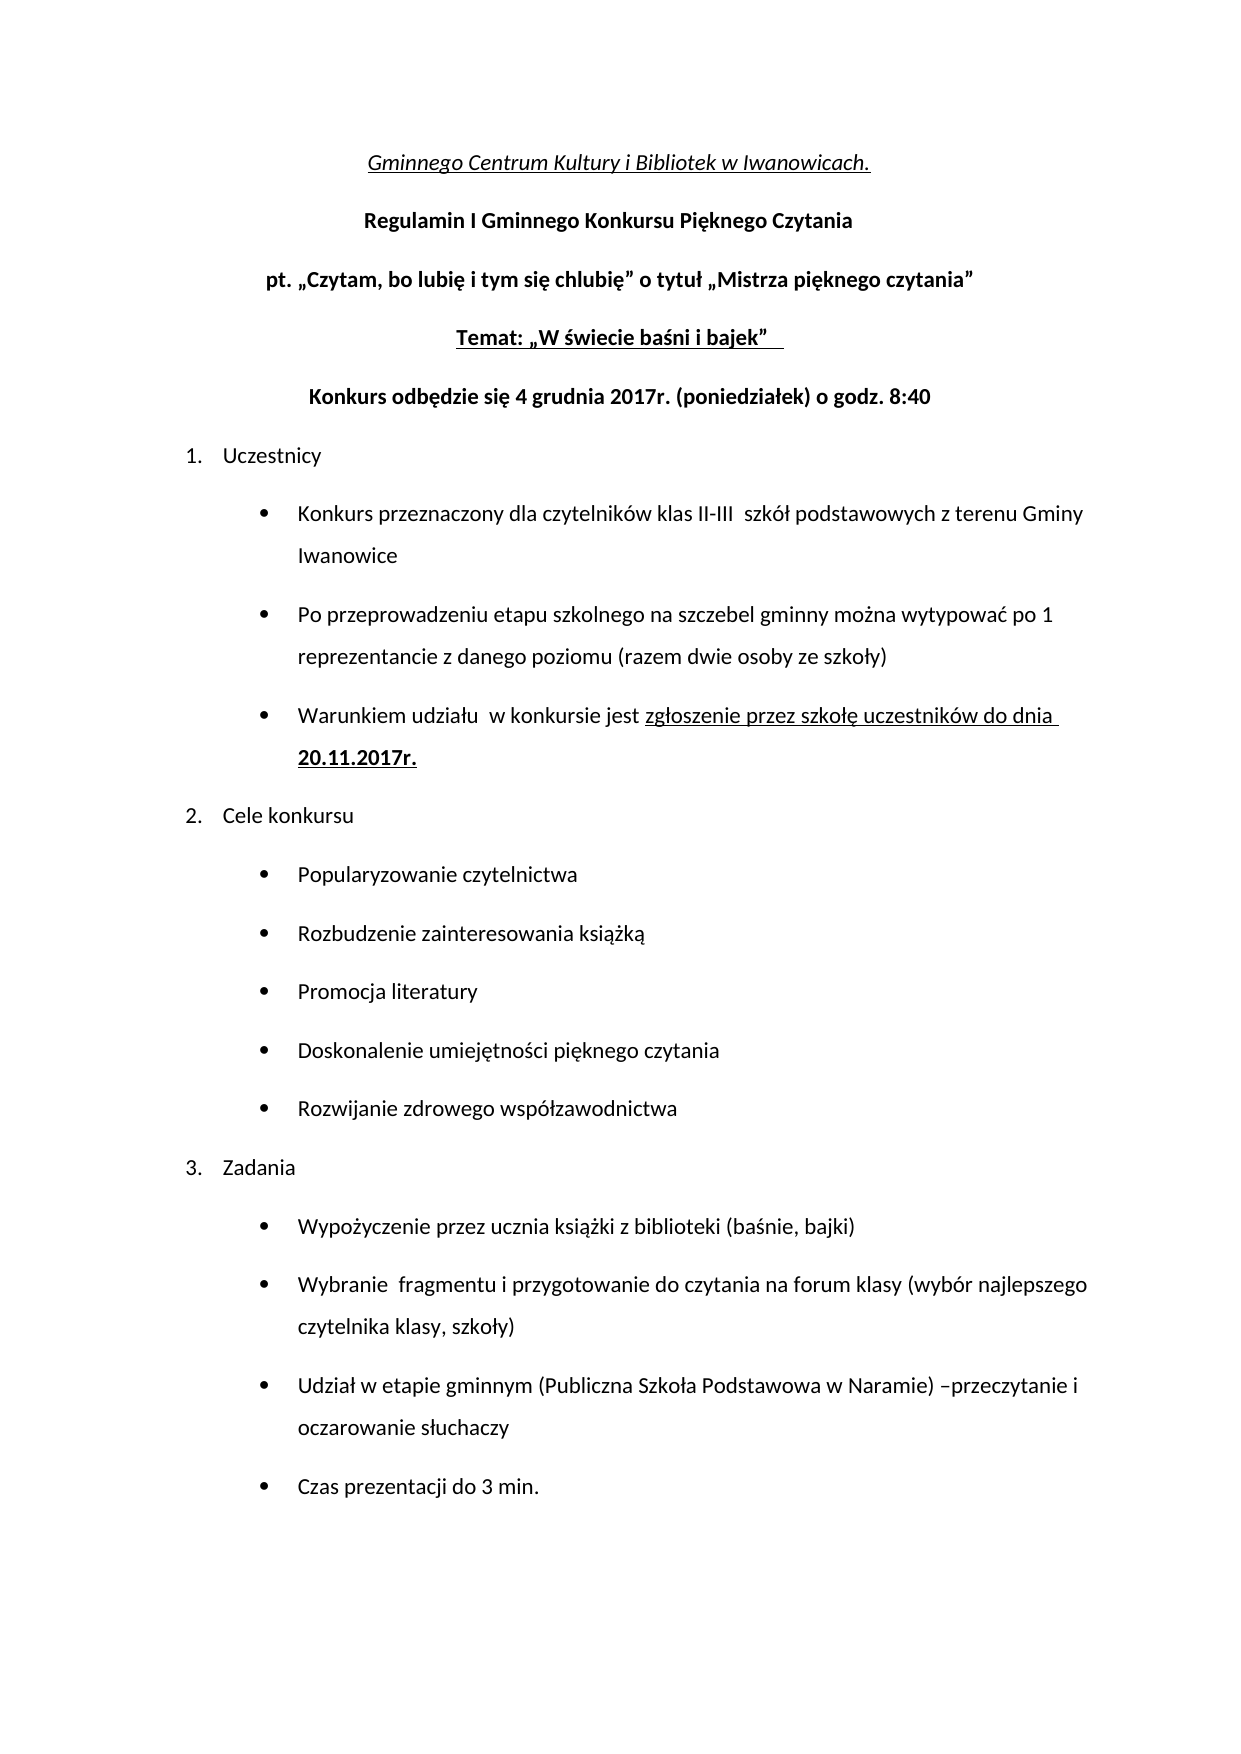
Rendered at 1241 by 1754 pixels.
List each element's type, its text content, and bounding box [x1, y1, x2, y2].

list Konkurs przeznaczony dla czytelników klas II-III szkół podstawowych z terenu Gminy Iwanowice [260, 499, 1093, 569]
text pt. „Czytam, bo lubię i tym się chlubię” o tytuł „Mistrza pięknego czytania” [148, 265, 1093, 293]
list Czas prezentacji do 3 min. [260, 1472, 1093, 1500]
list Udział w etapie gminnym (Publiczna Szkoła Podstawowa w Naramie) –przeczytanie i oczarowanie słuchaczy [260, 1371, 1093, 1441]
list Zadania [185, 1153, 1093, 1181]
list Rozbudzenie zainteresowania książką [260, 919, 1093, 947]
text Regulamin I Gminnego Konkursu Pięknego Czytania [148, 206, 1093, 234]
list Cele konkursu [185, 801, 1093, 829]
list Warunkiem udziału w konkursie jest zgłoszenie przez szkołę uczestników do dnia 20.11.2017r. [260, 701, 1093, 771]
list Promocja literatury [260, 977, 1093, 1005]
text Gminnego Centrum Kultury i Bibliotek w Iwanowicach. [148, 148, 1093, 176]
list Doskonalenie umiejętności pięknego czytania [260, 1036, 1093, 1064]
list Wybranie fragmentu i przygotowanie do czytania na forum klasy (wybór najlepszego czytelnika klasy, szkoły) [260, 1271, 1093, 1341]
list Po przeprowadzeniu etapu szkolnego na szczebel gminny można wytypować po 1 reprezentancie z danego poziomu (razem dwie osoby ze szkoły) [260, 600, 1093, 670]
list Wypożyczenie przez ucznia książki z biblioteki (baśnie, bajki) [260, 1212, 1093, 1240]
text Temat: „W świecie baśni i bajek” [148, 323, 1093, 352]
list Uczestnicy [185, 441, 1093, 469]
list Popularyzowanie czytelnictwa [260, 860, 1093, 888]
list Rozwijanie zdrowego współzawodnictwa [260, 1094, 1093, 1123]
text Konkurs odbędzie się 4 grudnia 2017r. (poniedziałek) o godz. 8:40 [148, 382, 1093, 410]
